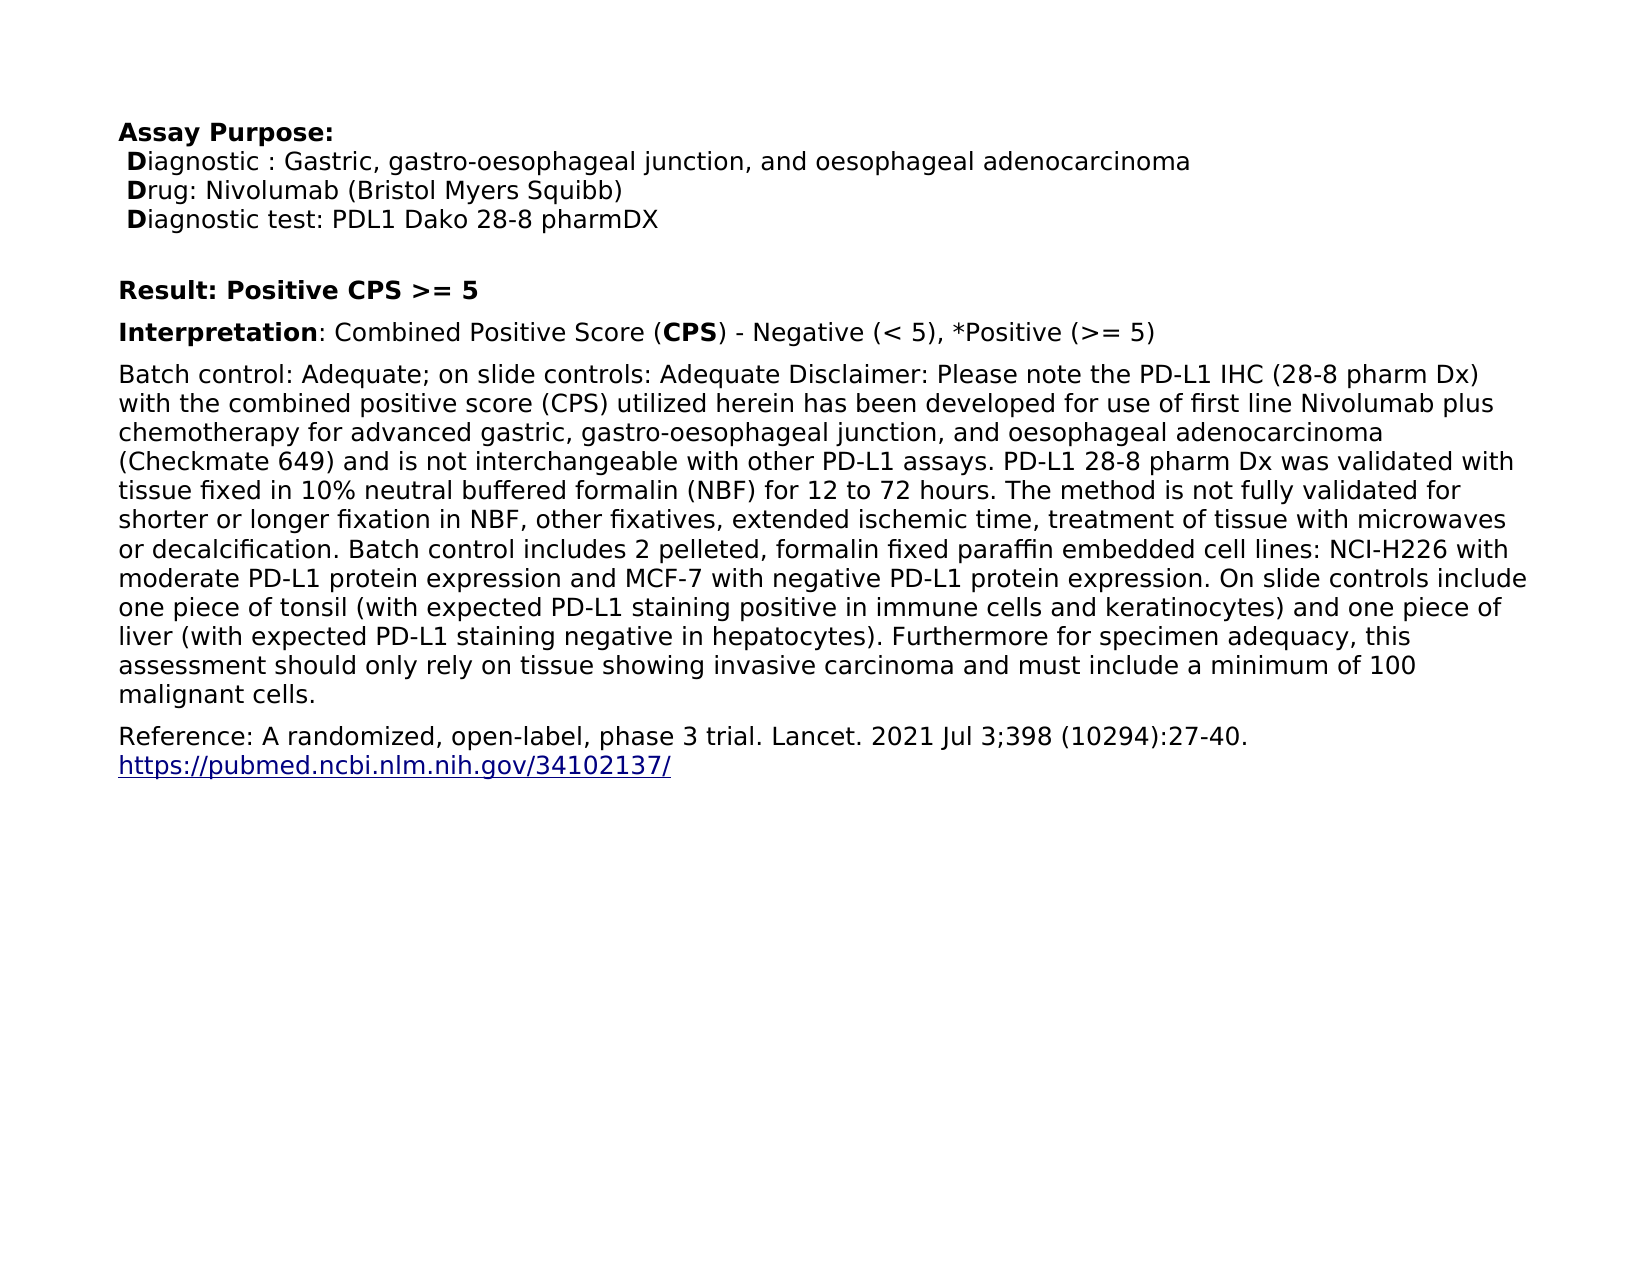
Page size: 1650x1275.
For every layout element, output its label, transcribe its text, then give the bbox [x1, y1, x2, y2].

text Result: Positive CPS >= 5 [118, 276, 1532, 306]
text Assay Purpose: Diagnostic : Gastric, gastro-oesophageal junction, and oesophageal adenocarcinoma Drug: Nivolumab (Bristol Myers Squibb) Diagnostic test: PDL1 Dako 28-8 pharmDX [118, 118, 1532, 264]
text Reference: A randomized, open-label, phase 3 trial. Lancet. 2021 Jul 3;398 (10294):27-40. https://pubmed.ncbi.nlm.nih.gov/34102137/ [118, 722, 1532, 781]
text Interpretation: Combined Positive Score (CPS) - Negative (< 5), *Positive (>= 5) [118, 318, 1532, 347]
text Batch control: Adequate; on slide controls: Adequate Disclaimer: Please note the PD-L1 IHC (28-8 pharm Dx) with the combined positive score (CPS) utilized herein has been developed for use of first line Nivolumab plus chemotherapy for advanced gastric, gastro-oesophageal junction, and oesophageal adenocarcinoma (Checkmate 649) and is not interchangeable with other PD-L1 assays. PD-L1 28-8 pharm Dx was validated with tissue fixed in 10% neutral buffered formalin (NBF) for 12 to 72 hours. The method is not fully validated for shorter or longer fixation in NBF, other fixatives, extended ischemic time, treatment of tissue with microwaves or decalcification. Batch control includes 2 pelleted, formalin fixed paraffin embedded cell lines: NCI-H226 with moderate PD-L1 protein expression and MCF-7 with negative PD-L1 protein expression. On slide controls include one piece of tonsil (with expected PD-L1 staining positive in immune cells and keratinocytes) and one piece of liver (with expected PD-L1 staining negative in hepatocytes). Furthermore for specimen adequacy, this assessment should only rely on tissue showing invasive carcinoma and must include a minimum of 100 malignant cells. [118, 360, 1532, 710]
